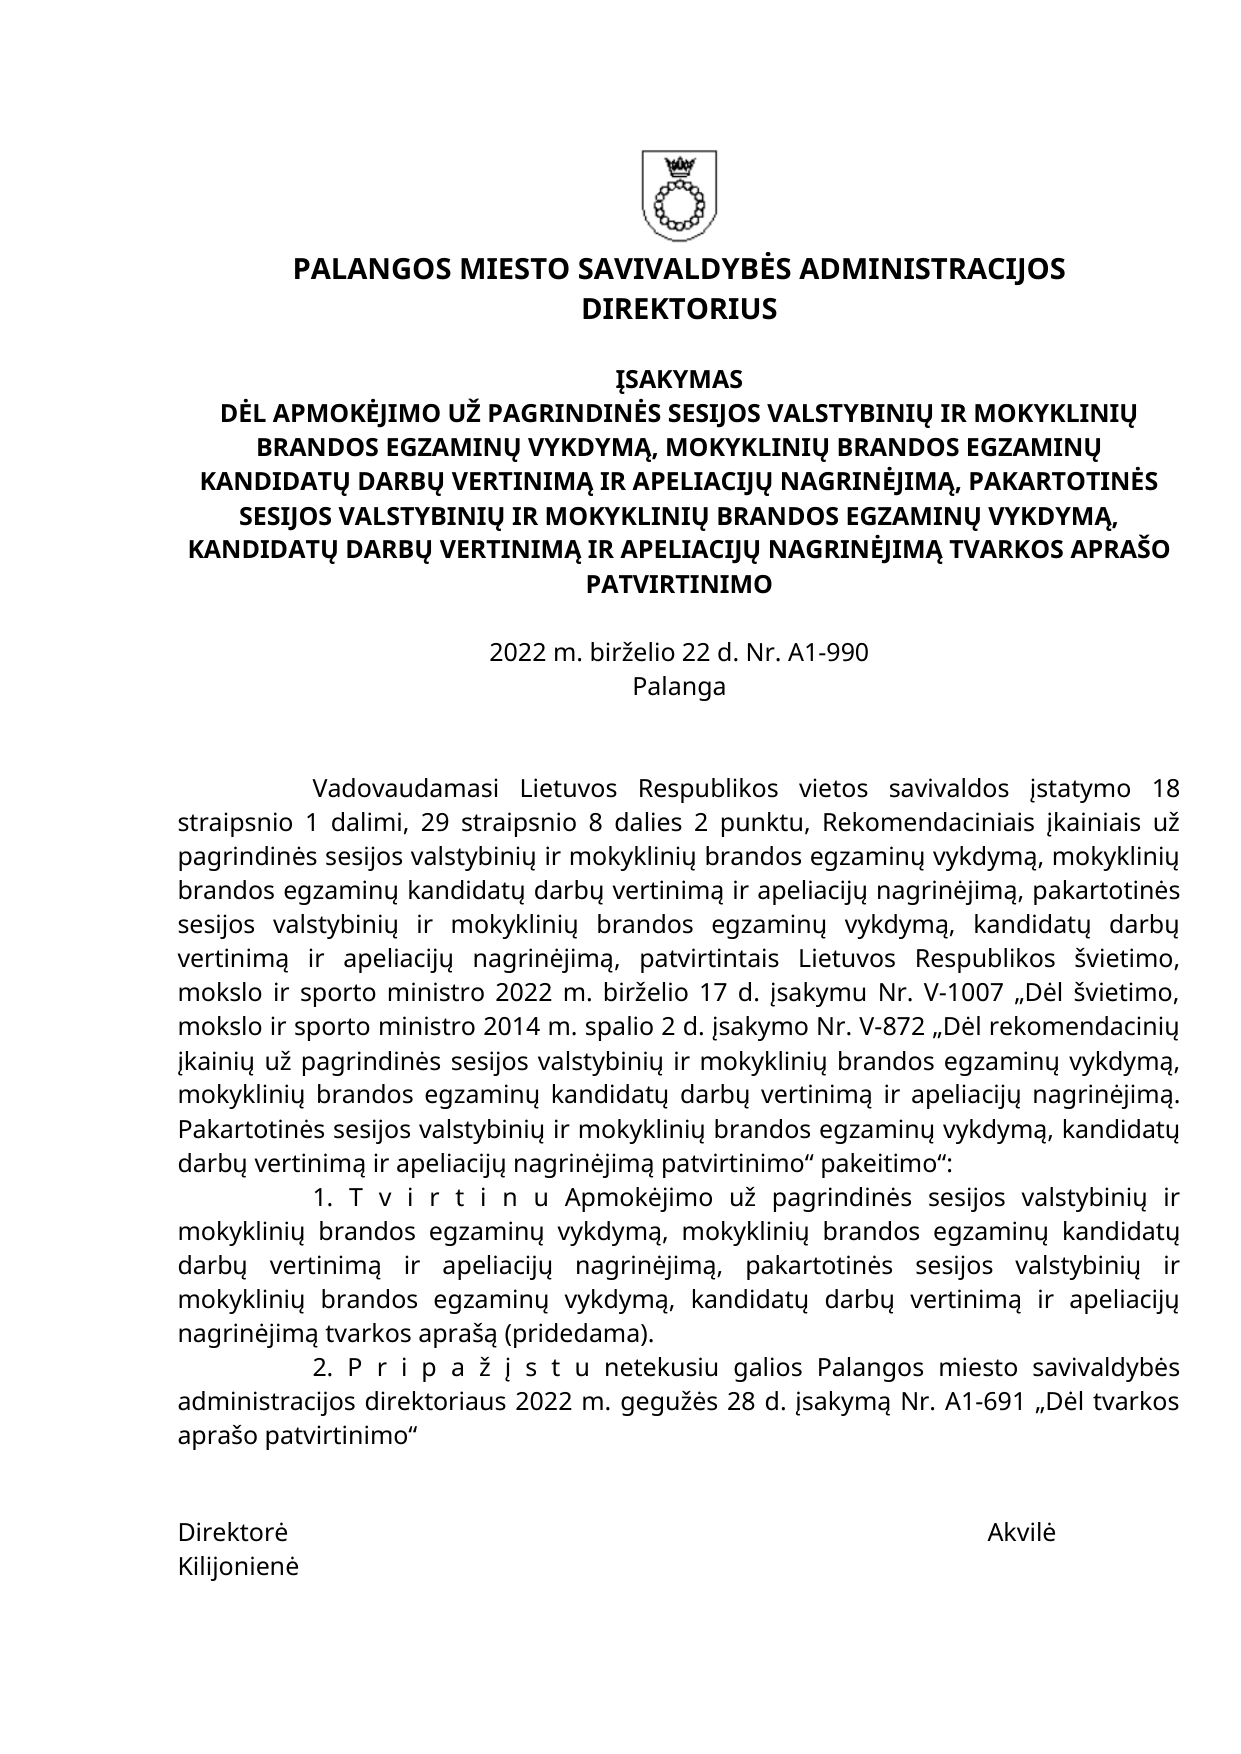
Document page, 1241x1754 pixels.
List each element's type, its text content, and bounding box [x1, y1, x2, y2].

text 2. P r i p a ž į s t u netekusiu galios Palangos miesto savivaldybės administracijos direktoriaus 2022 m. gegužės 28 d. įsakymą Nr. A1-691 „Dėl tvarkos aprašo patvirtinimo“ [177, 1350, 1181, 1452]
text DĖL APMOKĖJIMO UŽ PAGRINDINĖS SESIJOS VALSTYBINIŲ IR MOKYKLINIŲ BRANDOS EGZAMINŲ VYKDYMĄ, MOKYKLINIŲ BRANDOS EGZAMINŲ KANDIDATŲ DARBŲ VERTINIMĄ IR APELIACIJŲ NAGRINĖJIMĄ, PAKARTOTINĖS SESIJOS VALSTYBINIŲ IR MOKYKLINIŲ BRANDOS EGZAMINŲ VYKDYMĄ, KANDIDATŲ DARBŲ VERTINIMĄ IR APELIACIJŲ NAGRINĖJIMĄ TVARKOS APRAŠO PATVIRTINIMO [177, 396, 1181, 600]
text Direktorė Akvilė Kilijonienė [177, 1515, 1181, 1583]
text Vadovaudamasi Lietuvos Respublikos vietos savivaldos įstatymo 18 straipsnio 1 dalimi, 29 straipsnio 8 dalies 2 punktu, Rekomendaciniais įkainiais už pagrindinės sesijos valstybinių ir mokyklinių brandos egzaminų vykdymą, mokyklinių brandos egzaminų kandidatų darbų vertinimą ir apeliacijų nagrinėjimą, pakartotinės sesijos valstybinių ir mokyklinių brandos egzaminų vykdymą, kandidatų darbų vertinimą ir apeliacijų nagrinėjimą, patvirtintais Lietuvos Respublikos švietimo, mokslo ir sporto ministro 2022 m. birželio 17 d. įsakymu Nr. V-1007 „Dėl švietimo, mokslo ir sporto ministro 2014 m. spalio 2 d. įsakymo Nr. V-872 „Dėl rekomendacinių įkainių už pagrindinės sesijos valstybinių ir mokyklinių brandos egzaminų vykdymą, mokyklinių brandos egzaminų kandidatų darbų vertinimą ir apeliacijų nagrinėjimą. Pakartotinės sesijos valstybinių ir mokyklinių brandos egzaminų vykdymą, kandidatų darbų vertinimą ir apeliacijų nagrinėjimą patvirtinimo“ pakeitimo“: [177, 771, 1181, 1179]
text DIREKTORIUS [177, 288, 1181, 328]
text Palanga [177, 668, 1181, 702]
text PALANGOS MIESTO SAVIVALDYBĖS ADMINISTRACIJOS [177, 248, 1181, 288]
text 1. T v i r t i n u Apmokėjimo už pagrindinės sesijos valstybinių ir mokyklinių brandos egzaminų vykdymą, mokyklinių brandos egzaminų kandidatų darbų vertinimą ir apeliacijų nagrinėjimą, pakartotinės sesijos valstybinių ir mokyklinių brandos egzaminų vykdymą, kandidatų darbų vertinimą ir apeliacijų nagrinėjimą tvarkos aprašą (pridedama). [177, 1179, 1181, 1350]
text 2022 m. birželio 22 d. Nr. A1-990 [177, 634, 1181, 668]
text ĮSAKYMAS [177, 362, 1181, 396]
